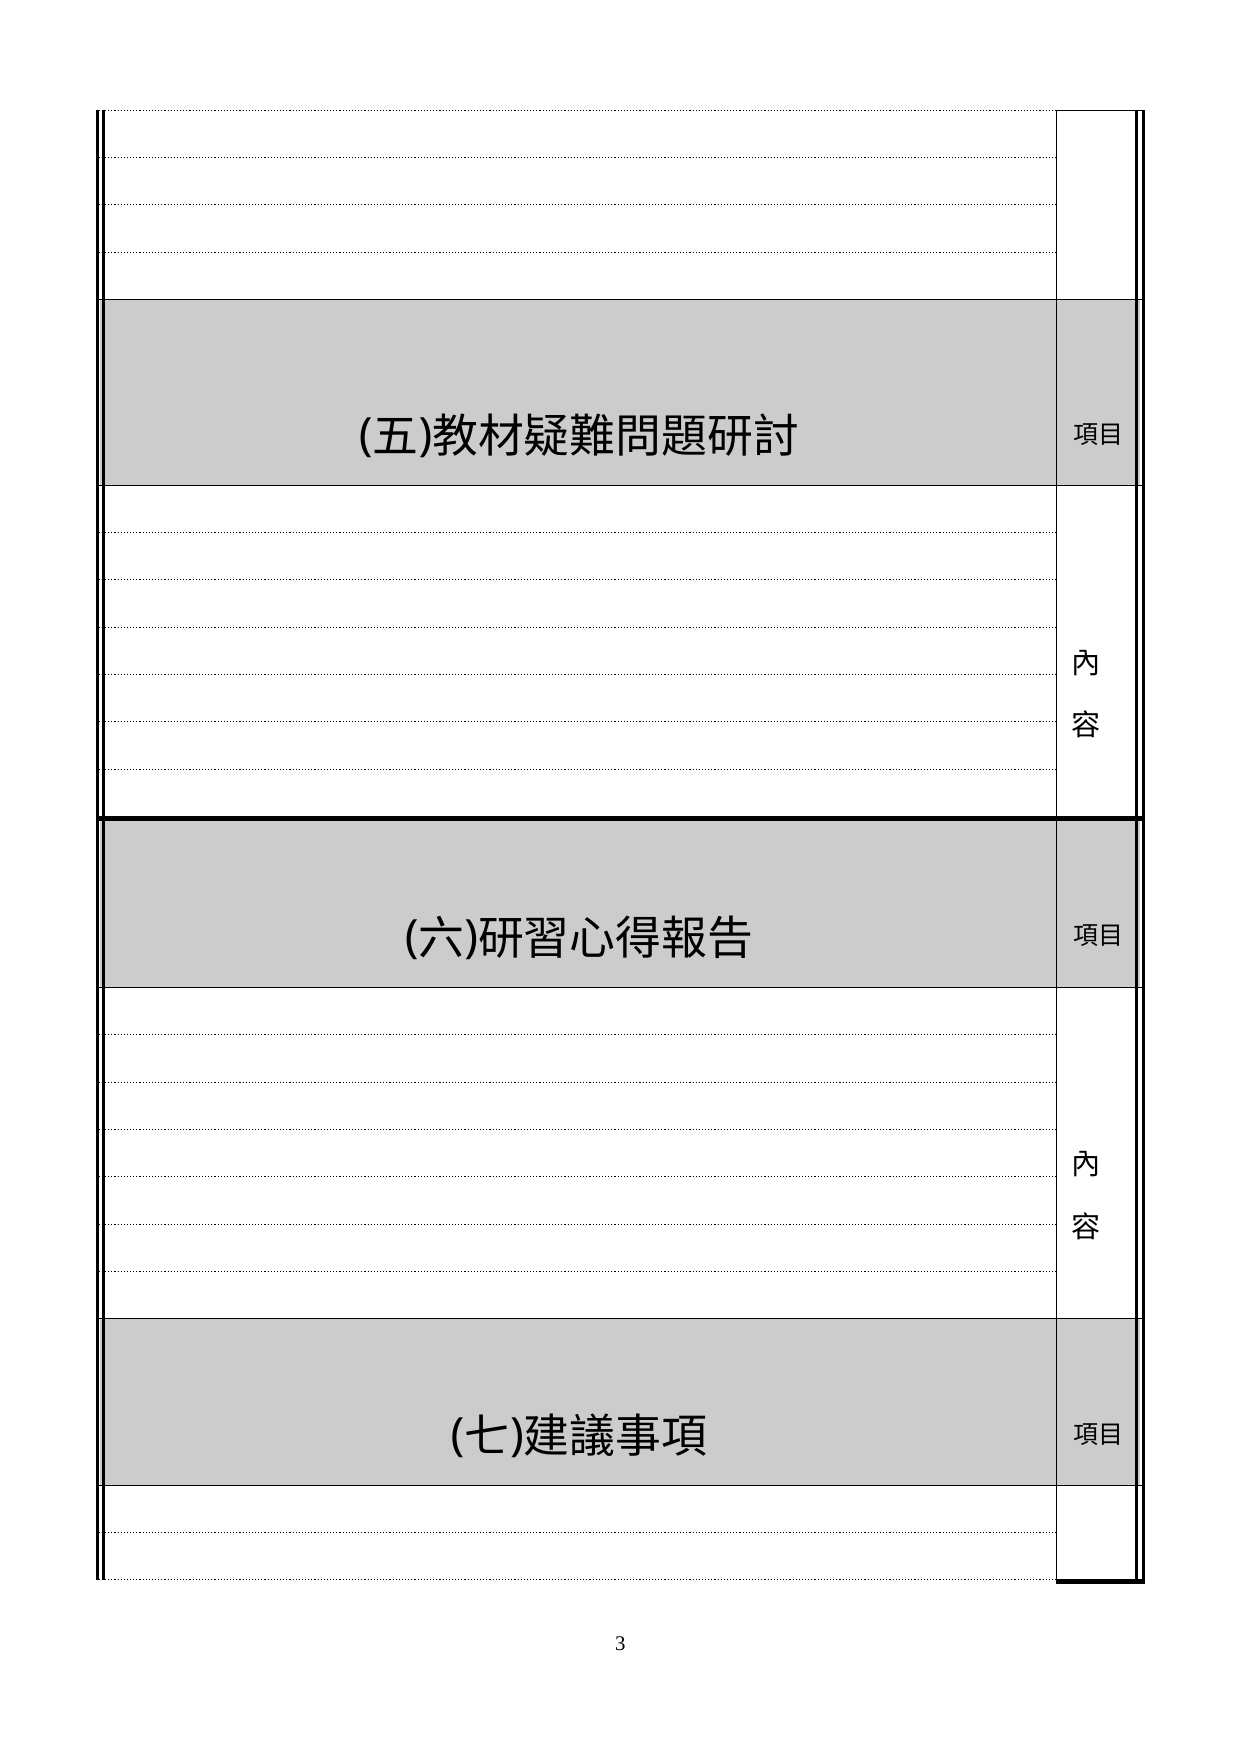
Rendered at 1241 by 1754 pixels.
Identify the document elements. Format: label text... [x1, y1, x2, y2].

table_cell [105, 579, 1056, 627]
table_cell [105, 1532, 1056, 1579]
table_cell [105, 721, 1056, 768]
table_cell [105, 769, 1056, 816]
table_cell 內容 [1057, 486, 1135, 816]
table_cell 項目 [1057, 821, 1135, 987]
table_cell 項目 [1057, 300, 1135, 485]
table_cell [105, 1129, 1056, 1176]
table_cell [105, 988, 1056, 1034]
table_cell (七)建議事項 [105, 1319, 1056, 1485]
table_cell [105, 1034, 1056, 1082]
table_cell (五)教材疑難問題研討 [105, 300, 1056, 485]
table_cell [105, 1271, 1056, 1318]
table_cell [105, 1486, 1056, 1532]
table_cell [105, 1176, 1056, 1223]
table_cell [105, 674, 1056, 721]
table_cell [105, 157, 1056, 204]
table_cell [105, 627, 1056, 674]
table_cell [105, 110, 1056, 157]
table_cell 項目 [1057, 1319, 1135, 1485]
table_cell [105, 532, 1056, 579]
table_cell [105, 1224, 1056, 1271]
table_cell 內容 [1057, 988, 1135, 1318]
table_cell [105, 204, 1056, 252]
table_cell [1057, 1486, 1135, 1579]
table_cell [105, 486, 1056, 532]
table_cell [1057, 111, 1135, 299]
table_cell (六)研習心得報告 [105, 821, 1056, 987]
table_cell [105, 252, 1056, 299]
table_cell [105, 1082, 1056, 1129]
